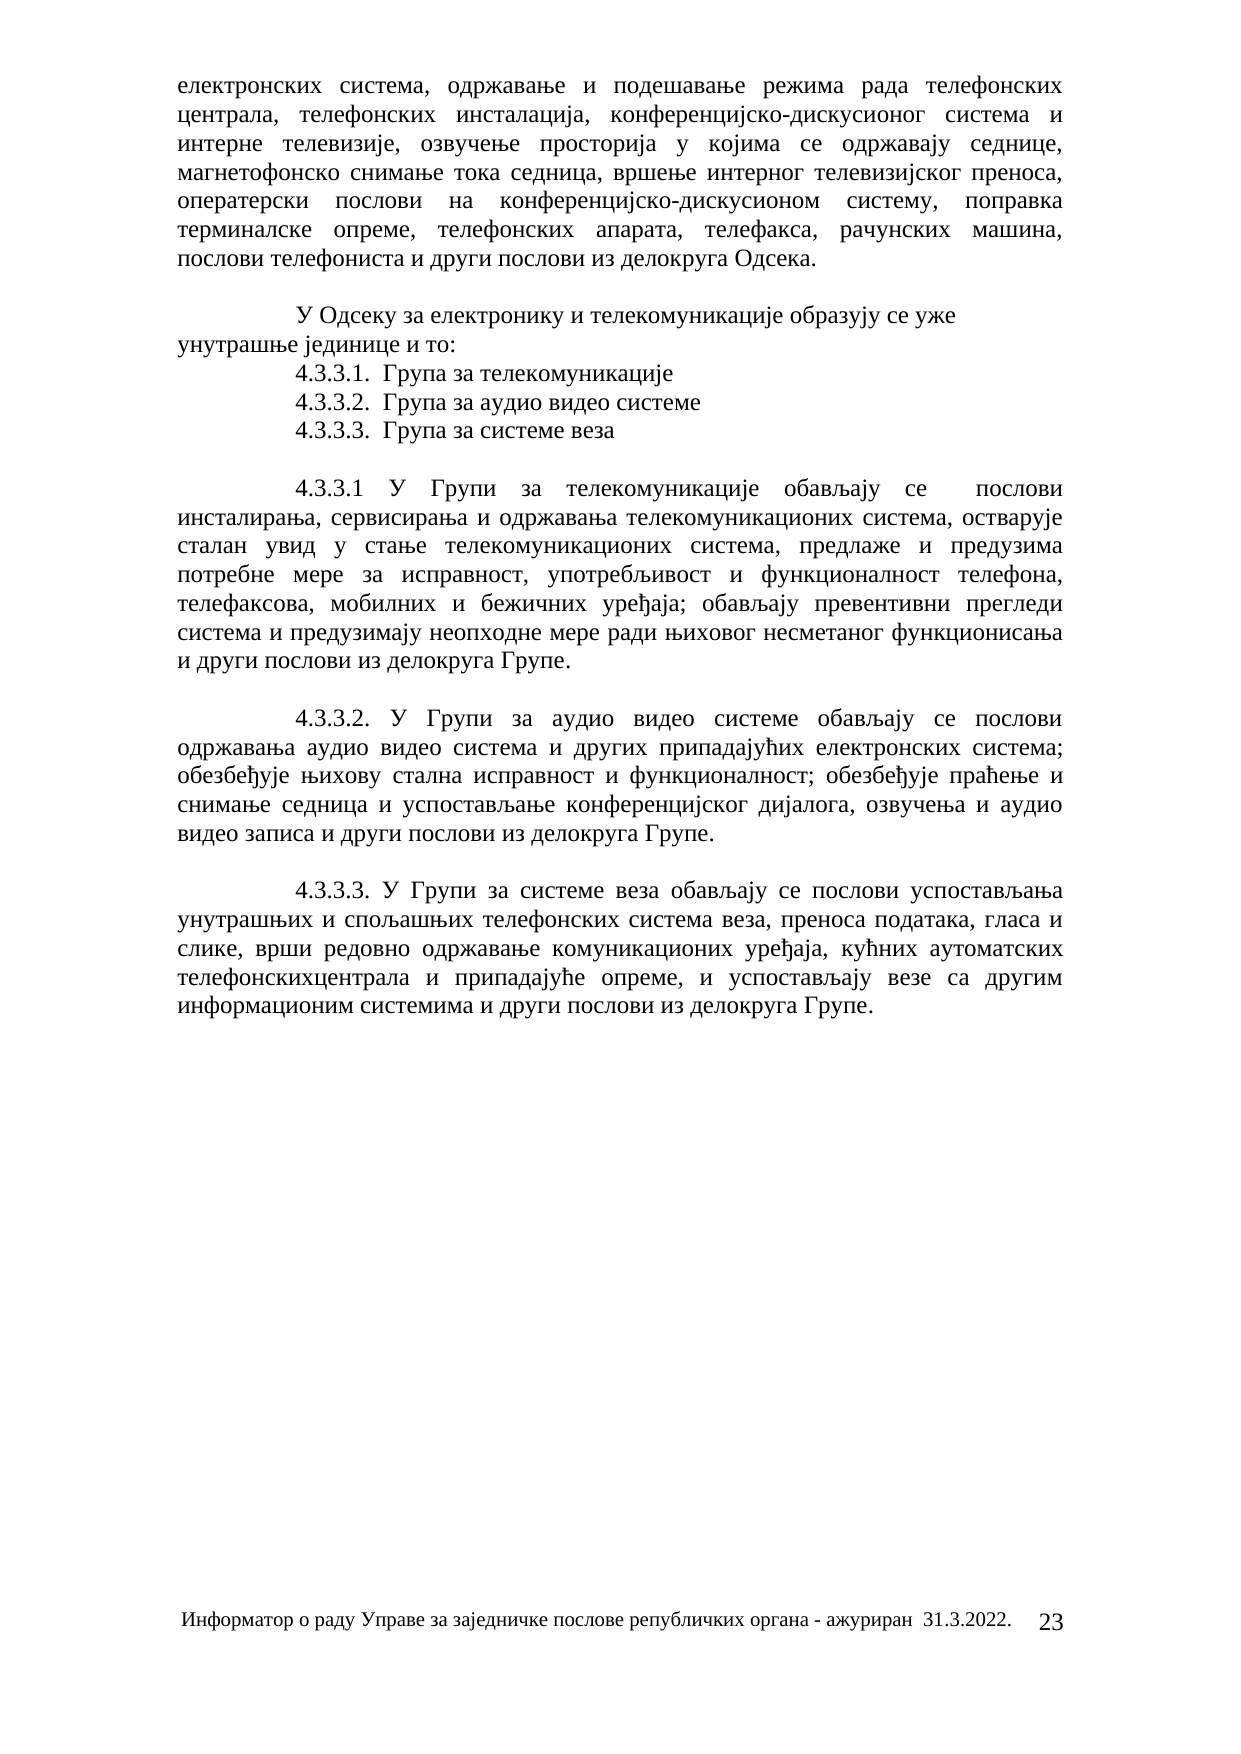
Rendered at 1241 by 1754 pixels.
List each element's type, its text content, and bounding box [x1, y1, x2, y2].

text 4.3.3.3. У Групи за системе веза обављају се послови успостављања унутрашњих и спољашњих телефонских система веза, преноса података, гласа и слике, врши редовно одржавање комуникационих уређаја, кућних аутоматских телефонскихцентрала и припадајуће опреме, и успостављају везе са другим информационим системима и други послови из делокруга Групе. [177, 876, 1063, 1019]
text електронских система, одржавање и подешавање режима рада телефонских централа, телефонских инсталација, конференцијско-дискусионог система и интерне телевизије, озвучење просторија у којима се одржавају седнице, магнетофонско снимање тока седница, вршење интерног телевизијског преноса, оператерски послови на конференцијско-дискусионом систему, поправка терминалске опреме, телефонских апарата, телефакса, рачунских машина, послови телефониста и други послови из делокруга Одсека. [177, 71, 1063, 272]
text У Одсеку за електронику и телекомуникације образују се уже унутрашње јединице и то: [177, 301, 1063, 358]
text 4.3.3.3. Група за системе веза [177, 416, 1063, 444]
text 4.3.3.1. Група за телекомуникације [177, 358, 1063, 387]
text 4.3.3.2. У Групи за аудио видео системе обављају се послови одржавања аудио видео система и других припадајућих електронских система; обезбеђује њихову стална исправност и функционалност; обезбеђује праћење и снимање седница и успостављање конференцијског дијалога, озвучења и аудио видео записа и други послови из делокруга Групе. [177, 703, 1063, 847]
text 4.3.3.1 У Групи за телекомуникације обављају се послови инсталирања, сервисирања и одржавања телекомуникационих система, остварује сталан увид у стање телекомуникационих система, предлаже и предузима потребне мере за исправност, употребљивост и функционалност телефона, телефаксова, мобилних и бежичних уређаја; обављају превентивни прегледи система и предузимају неопходне мере ради њиховог несметаног функционисања и други послови из делокруга Групе. [177, 473, 1063, 674]
text 4.3.3.2. Група за аудио видео системе [177, 387, 1063, 416]
